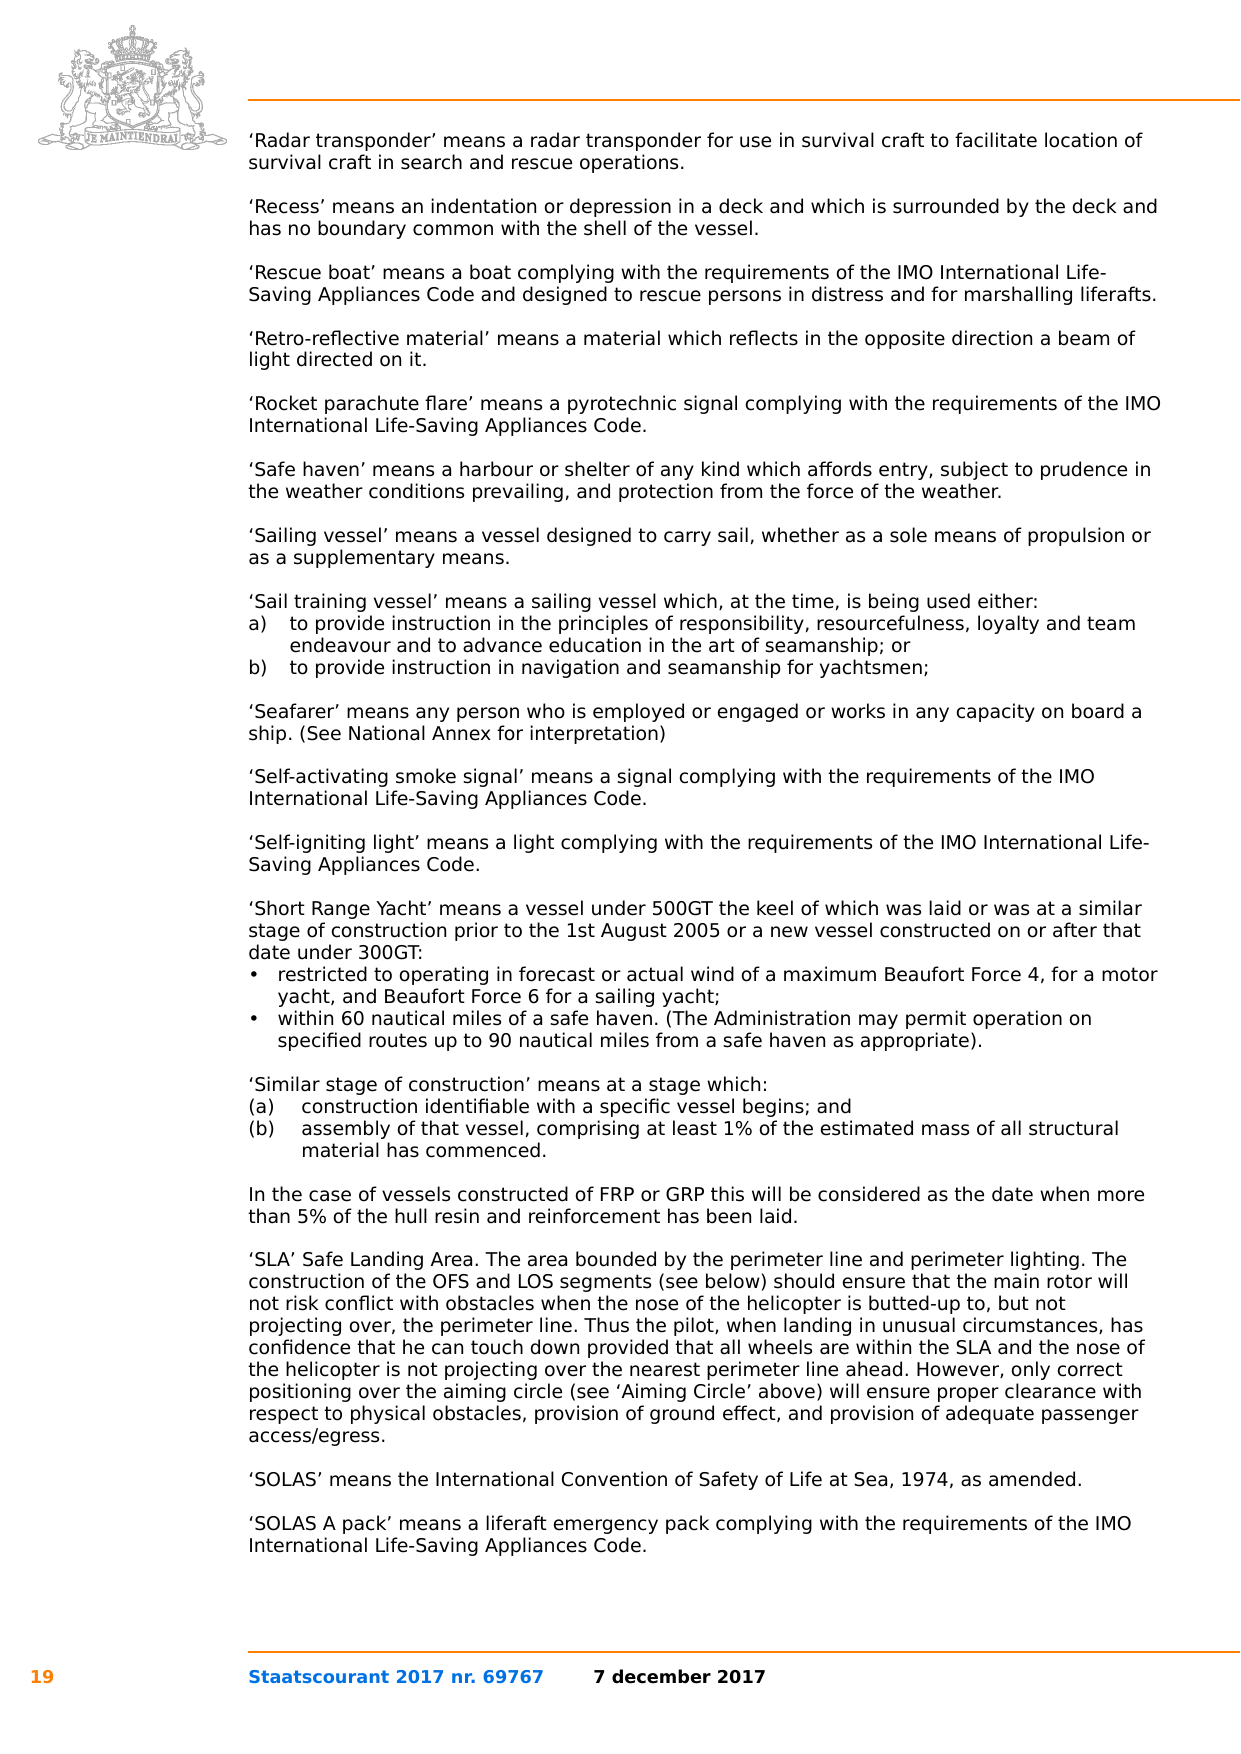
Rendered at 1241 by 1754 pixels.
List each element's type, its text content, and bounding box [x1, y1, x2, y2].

text ‘Retro-reflective material’ means a material which reflects in the opposite direction a beam of light directed on it. [248, 327, 1163, 371]
text ‘Self-activating smoke signal’ means a signal complying with the requirements of the IMO International Life-Saving Appliances Code. [248, 766, 1163, 810]
text ‘Similar stage of construction’ means at a stage which: [248, 1074, 1163, 1096]
text ‘Recess’ means an indentation or depression in a deck and which is surrounded by the deck and has no boundary common with the shell of the vessel. [248, 196, 1163, 240]
text ‘SOLAS’ means the International Convention of Safety of Life at Sea, 1974, as amended. [248, 1469, 1163, 1491]
text • within 60 nautical miles of a safe haven. (The Administration may permit operation on specified routes up to 90 nautical miles from a safe haven as appropriate). [248, 1008, 1163, 1052]
text ‘Rescue boat’ means a boat complying with the requirements of the IMO International Life-Saving Appliances Code and designed to rescue persons in distress and for marshalling liferafts. [248, 262, 1163, 306]
picture [38, 25, 227, 150]
text a) to provide instruction in the principles of responsibility, resourcefulness, loyalty and team endeavour and to advance education in the art of seamanship; or [248, 613, 1163, 657]
text ‘SOLAS A pack’ means a liferaft emergency pack complying with the requirements of the IMO International Life-Saving Appliances Code. [248, 1513, 1163, 1557]
text ‘Short Range Yacht’ means a vessel under 500GT the keel of which was laid or was at a similar stage of construction prior to the 1st August 2005 or a new vessel constructed on or after that date under 300GT: [248, 898, 1163, 964]
text ‘Self-igniting light’ means a light complying with the requirements of the IMO International Life-Saving Appliances Code. [248, 832, 1163, 876]
text b) to provide instruction in navigation and seamanship for yachtsmen; [248, 657, 1163, 679]
text ‘Safe haven’ means a harbour or shelter of any kind which affords entry, subject to prudence in the weather conditions prevailing, and protection from the force of the weather. [248, 459, 1163, 503]
text In the case of vessels constructed of FRP or GRP this will be considered as the date when more than 5% of the hull resin and reinforcement has been laid. [248, 1183, 1163, 1227]
text ‘Sailing vessel’ means a vessel designed to carry sail, whether as a sole means of propulsion or as a supplementary means. [248, 525, 1163, 569]
text ‘Radar transponder’ means a radar transponder for use in survival craft to facilitate location of survival craft in search and rescue operations. [248, 130, 1163, 174]
text ‘Seafarer’ means any person who is employed or engaged or works in any capacity on board a ship. (See National Annex for interpretation) [248, 701, 1163, 744]
text • restricted to operating in forecast or actual wind of a maximum Beaufort Force 4, for a motor yacht, and Beaufort Force 6 for a sailing yacht; [248, 964, 1163, 1008]
text ‘Rocket parachute flare’ means a pyrotechnic signal complying with the requirements of the IMO International Life-Saving Appliances Code. [248, 393, 1163, 437]
text ‘SLA’ Safe Landing Area. The area bounded by the perimeter line and perimeter lighting. The construction of the OFS and LOS segments (see below) should ensure that the main rotor will not risk conflict with obstacles when the nose of the helicopter is butted-up to, but not projecting over, the perimeter line. Thus the pilot, when landing in unusual circumstances, has confidence that he can touch down provided that all wheels are within the SLA and the nose of the helicopter is not projecting over the nearest perimeter line ahead. However, only correct positioning over the aiming circle (see ‘Aiming Circle’ above) will ensure proper clearance with respect to physical obstacles, provision of ground effect, and provision of adequate passenger access/egress. [248, 1249, 1163, 1447]
text ‘Sail training vessel’ means a sailing vessel which, at the time, is being used either: [248, 591, 1163, 613]
text (b) assembly of that vessel, comprising at least 1% of the estimated mass of all structural material has commenced. [248, 1118, 1163, 1162]
text (a) construction identifiable with a specific vessel begins; and [248, 1096, 1163, 1118]
